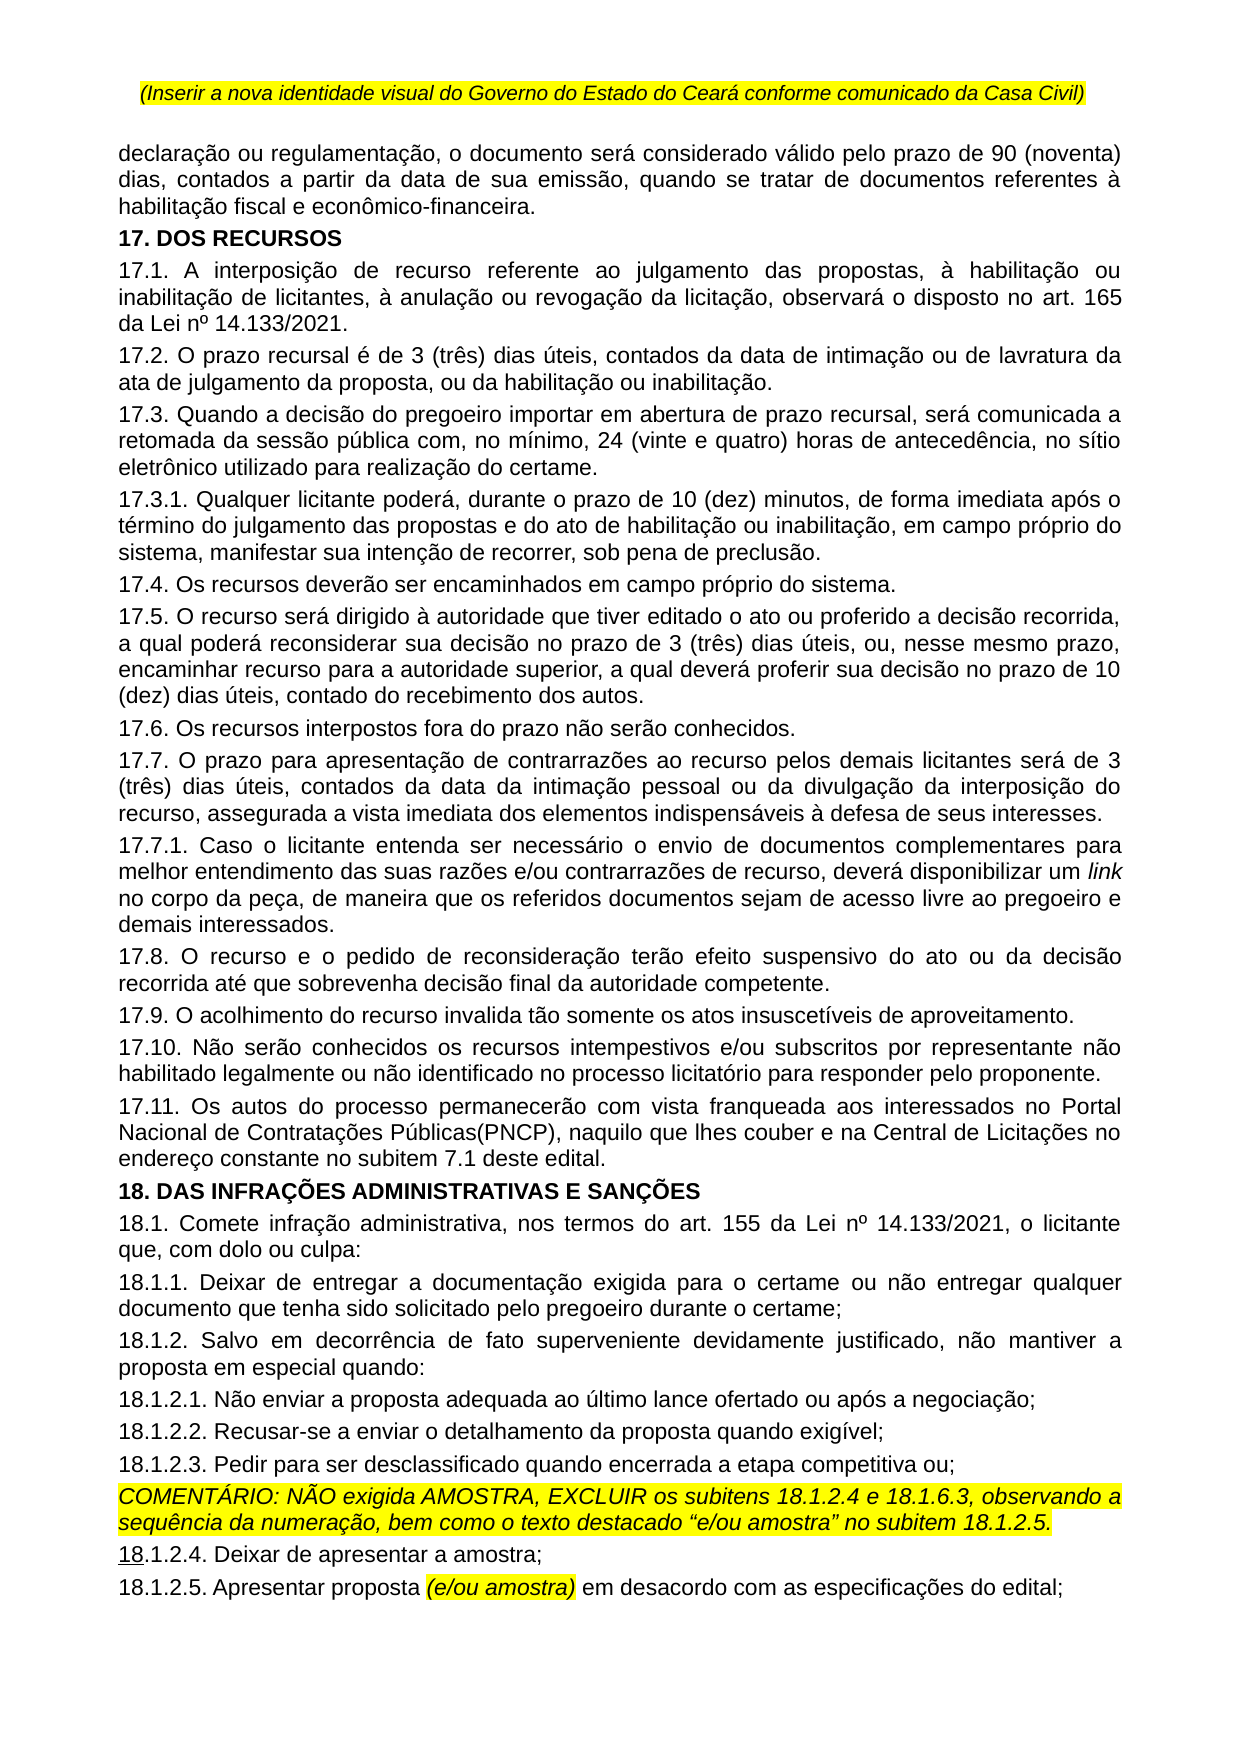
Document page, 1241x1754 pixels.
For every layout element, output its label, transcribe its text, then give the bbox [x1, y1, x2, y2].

text 17. DOS RECURSOS [118, 225, 1122, 251]
text 17.7.1. Caso o licitante entenda ser necessário o envio de documentos complementares para melhor entendimento das suas razões e/ou contrarrazões de recurso, deverá disponibilizar um link no corpo da peça, de maneira que os referidos documentos sejam de acesso livre ao pregoeiro e demais interessados. [118, 832, 1122, 937]
text 18.1.2.2. Recusar-se a enviar o detalhamento da proposta quando exigível; [118, 1418, 1122, 1444]
text 18.1.1. Deixar de entregar a documentação exigida para o certame ou não entregar qualquer documento que tenha sido solicitado pelo pregoeiro durante o certame; [118, 1269, 1122, 1321]
text 17.8. O recurso e o pedido de reconsideração terão efeito suspensivo do ato ou da decisão recorrida até que sobrevenha decisão final da autoridade competente. [118, 943, 1122, 996]
text 17.7. O prazo para apresentação de contrarrazões ao recurso pelos demais licitantes será de 3 (três) dias úteis, contados da data da intimação pessoal ou da divulgação da interposição do recurso, assegurada a vista imediata dos elementos indispensáveis à defesa de seus interesses. [118, 747, 1122, 826]
text COMENTÁRIO: NÃO exigida AMOSTRA, EXCLUIR os subitens 18.1.2.4 e 18.1.6.3, observando a sequência da numeração, bem como o texto destacado “e/ou amostra” no subitem 18.1.2.5. [118, 1483, 1122, 1536]
text 17.11. Os autos do processo permanecerão com vista franqueada aos interessados no Portal Nacional de Contratações Públicas(PNCP), naquilo que lhes couber e na Central de Licitações no endereço constante no subitem 7.1 deste edital. [118, 1093, 1122, 1172]
text 18.1. Comete infração administrativa, nos termos do art. 155 da Lei nº 14.133/2021, o licitante que, com dolo ou culpa: [118, 1210, 1122, 1263]
text 18.1.2.5. Apresentar proposta (e/ou amostra) em desacordo com as especificações do edital; [118, 1574, 1122, 1600]
text 18.1.2.1. Não enviar a proposta adequada ao último lance ofertado ou após a negociação; [118, 1386, 1122, 1412]
text 18.1.2.4. Deixar de apresentar a amostra; [118, 1541, 1122, 1568]
text 18. DAS INFRAÇÕES ADMINISTRATIVAS E SANÇÕES [118, 1178, 1122, 1204]
text declaração ou regulamentação, o documento será considerado válido pelo prazo de 90 (noventa) dias, contados a partir da data de sua emissão, quando se tratar de documentos referentes à habilitação fiscal e econômico-financeira. [118, 140, 1122, 219]
text 18.1.2.3. Pedir para ser desclassificado quando encerrada a etapa competitiva ou; [118, 1451, 1122, 1477]
text 18.1.2. Salvo em decorrência de fato superveniente devidamente justificado, não mantiver a proposta em especial quando: [118, 1327, 1122, 1380]
text 17.3. Quando a decisão do pregoeiro importar em abertura de prazo recursal, será comunicada a retomada da sessão pública com, no mínimo, 24 (vinte e quatro) horas de antecedência, no sítio eletrônico utilizado para realização do certame. [118, 401, 1122, 480]
text 17.1. A interposição de recurso referente ao julgamento das propostas, à habilitação ou inabilitação de licitantes, à anulação ou revogação da licitação, observará o disposto no art. 165 da Lei nº 14.133/2021. [118, 257, 1122, 336]
text 17.2. O prazo recursal é de 3 (três) dias úteis, contados da data de intimação ou de lavratura da ata de julgamento da proposta, ou da habilitação ou inabilitação. [118, 342, 1122, 395]
text 17.3.1. Qualquer licitante poderá, durante o prazo de 10 (dez) minutos, de forma imediata após o término do julgamento das propostas e do ato de habilitação ou inabilitação, em campo próprio do sistema, manifestar sua intenção de recorrer, sob pena de preclusão. [118, 486, 1122, 565]
text 17.5. O recurso será dirigido à autoridade que tiver editado o ato ou proferido a decisão recorrida, a qual poderá reconsiderar sua decisão no prazo de 3 (três) dias úteis, ou, nesse mesmo prazo, encaminhar recurso para a autoridade superior, a qual deverá proferir sua decisão no prazo de 10 (dez) dias úteis, contado do recebimento dos autos. [118, 603, 1122, 708]
text 17.9. O acolhimento do recurso invalida tão somente os atos insuscetíveis de aproveitamento. [118, 1002, 1122, 1028]
text 17.4. Os recursos deverão ser encaminhados em campo próprio do sistema. [118, 571, 1122, 597]
text 17.10. Não serão conhecidos os recursos intempestivos e/ou subscritos por representante não habilitado legalmente ou não identificado no processo licitatório para responder pelo proponente. [118, 1034, 1122, 1087]
text 17.6. Os recursos interpostos fora do prazo não serão conhecidos. [118, 714, 1122, 741]
